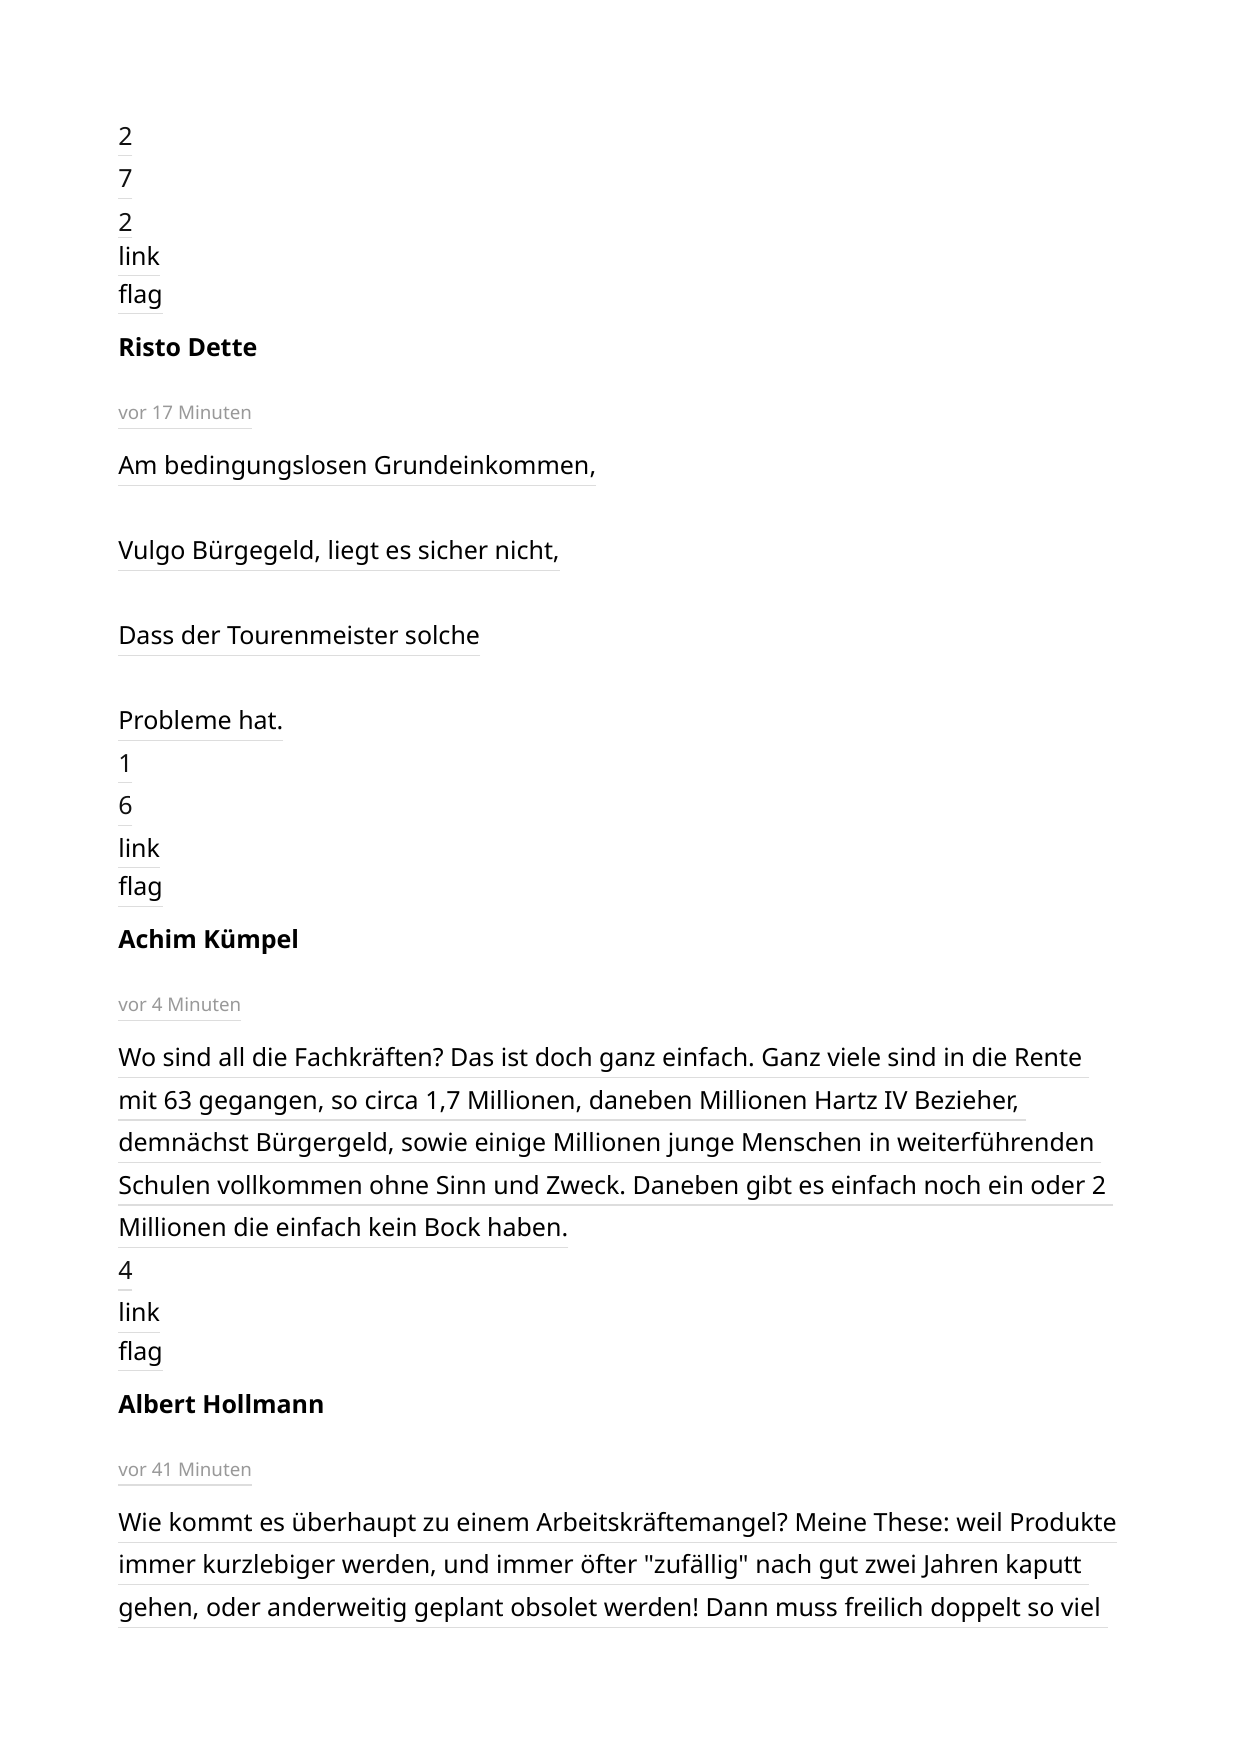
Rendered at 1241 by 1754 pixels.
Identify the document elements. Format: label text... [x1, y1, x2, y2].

text flag [118, 1333, 1122, 1371]
text 2 [118, 203, 1122, 238]
text vor 4 Minuten [118, 992, 1117, 1021]
text Am bedingungslosen Grundeinkommen, Vulgo Bürgegeld, liegt es sicher nicht, Dass der Tourenmeister solche Probleme hat. [118, 448, 1122, 741]
text flag [118, 868, 1122, 907]
text Albert Hollmann [118, 1387, 1122, 1421]
text vor 17 Minuten [118, 399, 1117, 429]
text 6 [118, 788, 1122, 826]
text vor 41 Minuten [118, 1456, 1117, 1486]
text Wo sind all die Fachkräften? Das ist doch ganz einfach. Ganz viele sind in die Rente mit 63 gegangen, so circa 1,7 Millionen, daneben Millionen Hartz IV Bezieher, demnächst Bürgergeld, sowie einige Millionen junge Menschen in weiterführenden Schulen vollkommen ohne Sinn und Zweck. Daneben gibt es einfach noch ein oder 2 Millionen die einfach kein Bock haben. [118, 1040, 1122, 1248]
text Wie kommt es überhaupt zu einem Arbeitskräftemangel? Meine These: weil Produkte immer kurzlebiger werden, und immer öfter "zufällig" nach gut zwei Jahren kaputt gehen, oder anderweitig geplant obsolet werden! Dann muss freilich doppelt so viel [118, 1505, 1122, 1628]
text 2 [118, 118, 1122, 156]
text 1 [118, 746, 1122, 783]
text link [118, 1295, 1122, 1333]
text link [118, 238, 1122, 276]
text link [118, 831, 1122, 868]
text 7 [118, 161, 1122, 199]
text Risto Dette [118, 330, 1122, 364]
text flag [118, 276, 1122, 314]
text Achim Kümpel [118, 922, 1122, 956]
text 4 [118, 1253, 1122, 1291]
